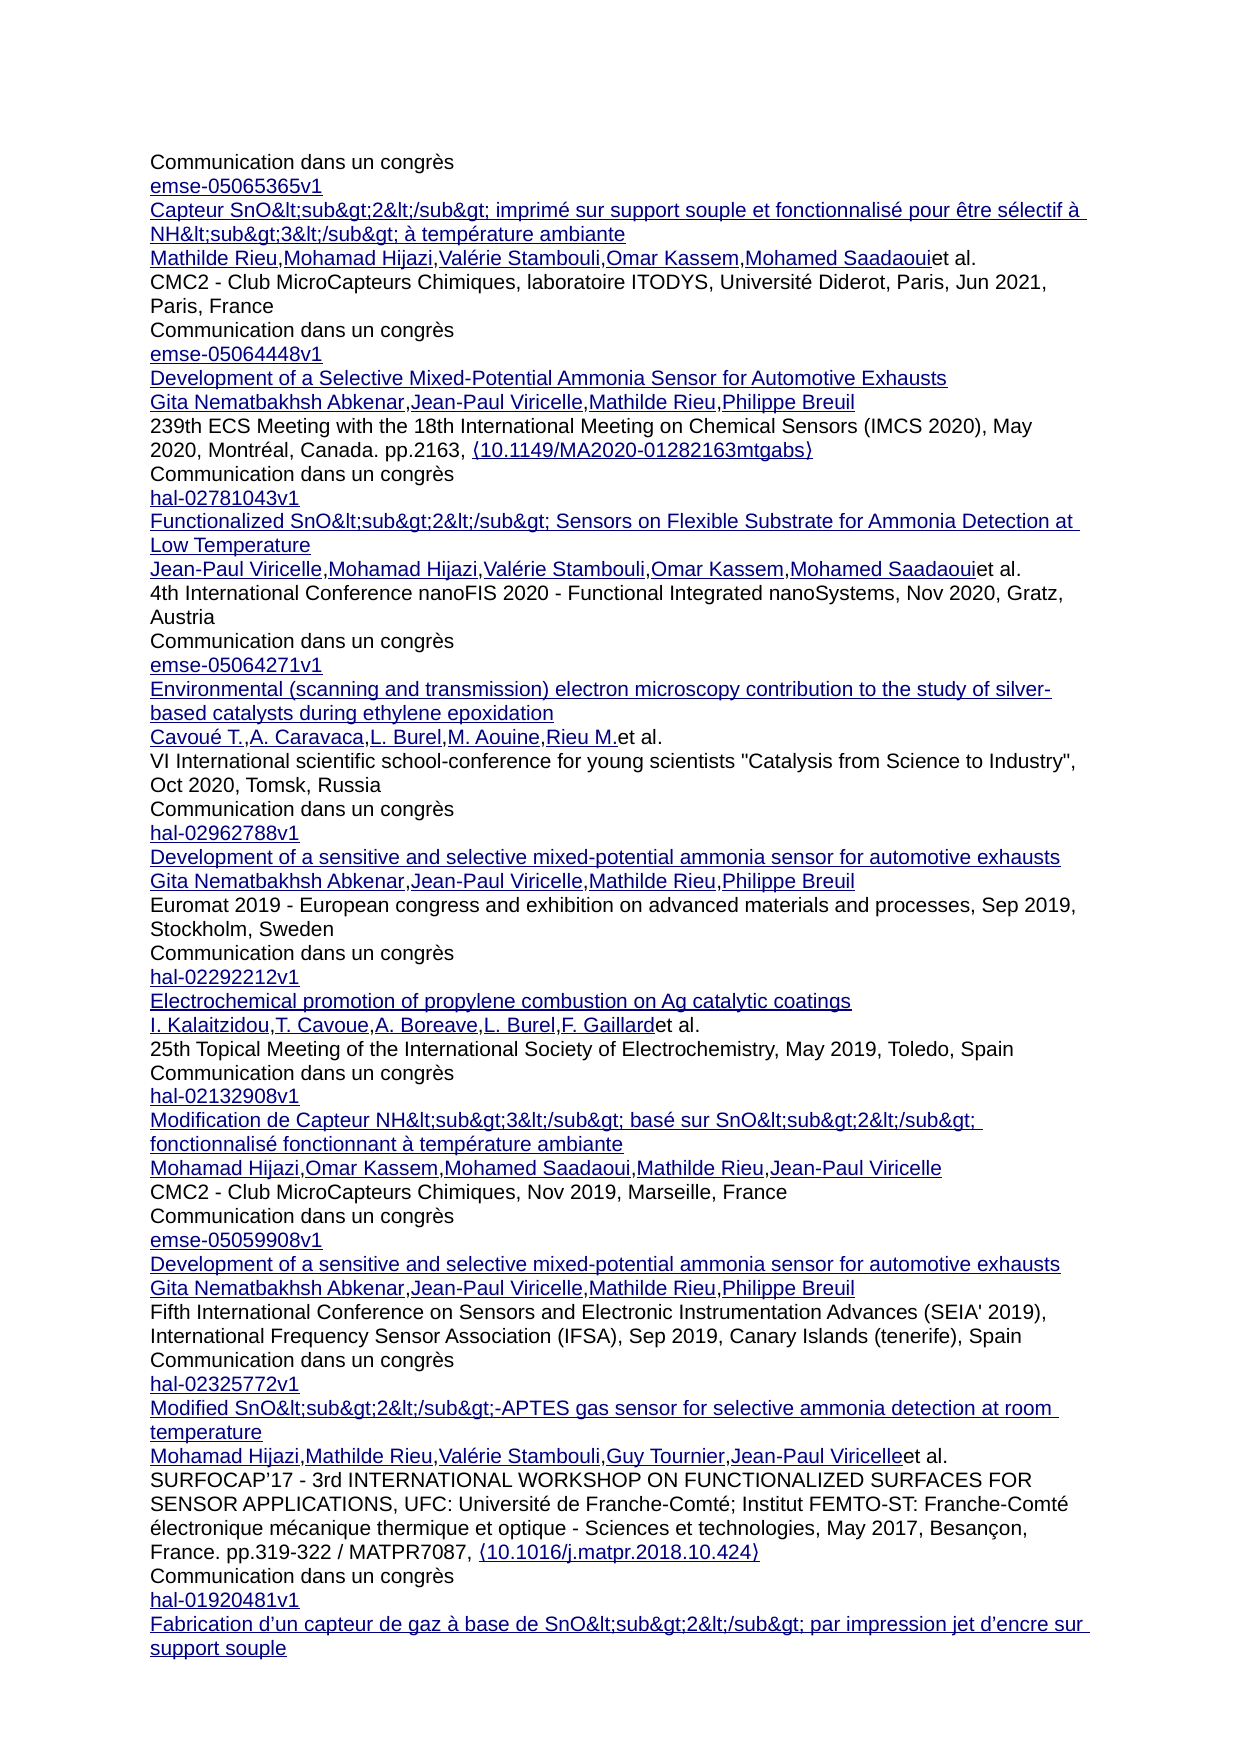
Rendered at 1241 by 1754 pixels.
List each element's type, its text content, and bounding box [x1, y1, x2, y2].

table_cell support souple [150, 1633, 1090, 1659]
table_cell Capteur SnO&lt;sub&gt;2&lt;/sub&gt; imprimé sur support souple et fonctionnalisé pour être sélectif à NH&lt;sub&gt;3&lt;/sub&gt; à température ambiante Mathilde Rieu,Mohamad Hijazi,Valérie Stambouli,Omar Kassem,Mohamed Saadaouiet al. CMC2 - Club MicroCapteurs Chimiques, laboratoire ITODYS, Université Diderot, Paris, Jun 2021, Paris, France Communication dans un congrès emse-05064448v1 [150, 198, 1090, 366]
table_cell Functionalized SnO&lt;sub&gt;2&lt;/sub&gt; Sensors on Flexible Substrate for Ammonia Detection at Low Temperature Jean-Paul Viricelle,Mohamad Hijazi,Valérie Stambouli,Omar Kassem,Mohamed Saadaouiet al. 4th International Conference nanoFIS 2020 - Functional Integrated nanoSystems, Nov 2020, Gratz, Austria Communication dans un congrès emse-05064271v1 [150, 509, 1090, 677]
table_cell Communication dans un congrès emse-05065365v1 [150, 150, 1090, 198]
table_cell Modified SnO&lt;sub&gt;2&lt;/sub&gt;-APTES gas sensor for selective ammonia detection at room temperature Mohamad Hijazi,Mathilde Rieu,Valérie Stambouli,Guy Tournier,Jean-Paul Viricelleet al. SURFOCAP’17 - 3rd INTERNATIONAL WORKSHOP ON FUNCTIONALIZED SURFACES FOR SENSOR APPLICATIONS, UFC: Université de Franche-Comté; Institut FEMTO-ST: Franche-Comté électronique mécanique thermique et optique - Sciences et technologies, May 2017, Besançon, France. pp.319-322 / MATPR7087, ⟨10.1016/j.matpr.2018.10.424⟩ Communication dans un congrès hal-01920481v1 [150, 1396, 1090, 1611]
table_cell Development of a sensitive and selective mixed-potential ammonia sensor for automotive exhausts Gita Nematbakhsh Abkenar,Jean-Paul Viricelle,Mathilde Rieu,Philippe Breuil Fifth International Conference on Sensors and Electronic Instrumentation Advances (SEIA' 2019), International Frequency Sensor Association (IFSA), Sep 2019, Canary Islands (tenerife), Spain Communication dans un congrès hal-02325772v1 [150, 1252, 1090, 1396]
table_cell Development of a Selective Mixed-Potential Ammonia Sensor for Automotive Exhausts Gita Nematbakhsh Abkenar,Jean-Paul Viricelle,Mathilde Rieu,Philippe Breuil 239th ECS Meeting with the 18th International Meeting on Chemical Sensors (IMCS 2020), May 2020, Montréal, Canada. pp.2163, ⟨10.1149/MA2020-01282163mtgabs⟩ Communication dans un congrès hal-02781043v1 [150, 366, 1090, 509]
table_cell Development of a sensitive and selective mixed-potential ammonia sensor for automotive exhausts Gita Nematbakhsh Abkenar,Jean-Paul Viricelle,Mathilde Rieu,Philippe Breuil Euromat 2019 - European congress and exhibition on advanced materials and processes, Sep 2019, Stockholm, Sweden Communication dans un congrès hal-02292212v1 [150, 845, 1090, 988]
table_cell Environmental (scanning and transmission) electron microscopy contribution to the study of silver-based catalysts during ethylene epoxidation Cavoué T.,A. Caravaca,L. Burel,M. Aouine,Rieu M.et al. VI International scientific school-conference for young scientists "Catalysis from Science to Industry", Oct 2020, Tomsk, Russia Communication dans un congrès hal-02962788v1 [150, 677, 1090, 845]
table_cell Modification de Capteur NH&lt;sub&gt;3&lt;/sub&gt; basé sur SnO&lt;sub&gt;2&lt;/sub&gt; fonctionnalisé fonctionnant à température ambiante Mohamad Hijazi,Omar Kassem,Mohamed Saadaoui,Mathilde Rieu,Jean-Paul Viricelle CMC2 - Club MicroCapteurs Chimiques, Nov 2019, Marseille, France Communication dans un congrès emse-05059908v1 [150, 1108, 1090, 1252]
table_cell Electrochemical promotion of propylene combustion on Ag catalytic coatings I. Kalaitzidou,T. Cavoue,A. Boreave,L. Burel,F. Gaillardet al. 25th Topical Meeting of the International Society of Electrochemistry, May 2019, Toledo, Spain Communication dans un congrès hal-02132908v1 [150, 989, 1090, 1108]
table_cell Fabrication d’un capteur de gaz à base de SnO&lt;sub&gt;2&lt;/sub&gt; par impression jet d’encre sur [150, 1611, 1090, 1632]
